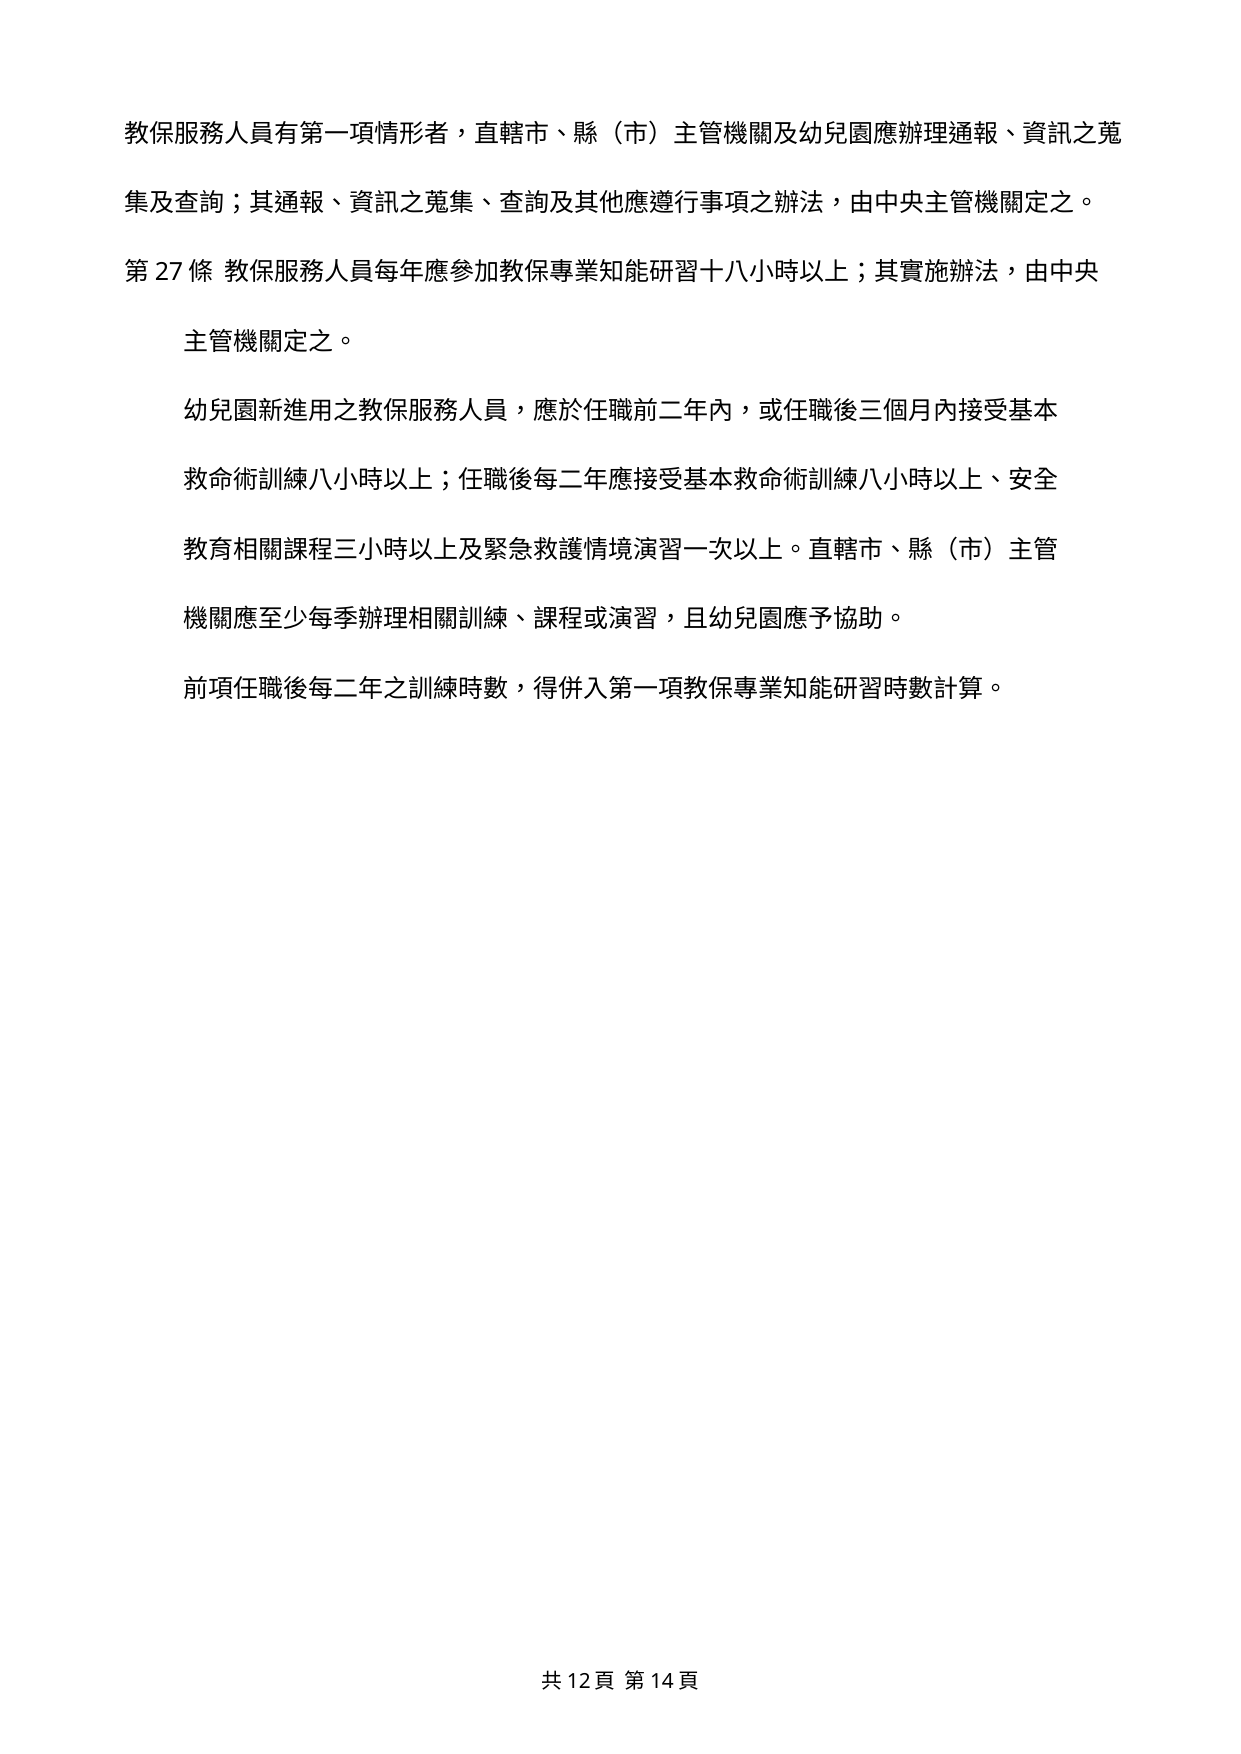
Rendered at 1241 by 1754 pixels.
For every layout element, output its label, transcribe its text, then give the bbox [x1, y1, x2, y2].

text 幼兒園新進用之教保服務人員，應於任職前二年內，或任職後三個月內接受基本 [118, 374, 1122, 443]
text 前項任職後每二年之訓練時數，得併入第一項教保專業知能研習時數計算。 [118, 651, 1122, 721]
text 教育相關課程三小時以上及緊急救護情境演習一次以上。直轄市、縣（市）主管 [118, 513, 1122, 582]
text 機關應至少每季辦理相關訓練、課程或演習，且幼兒園應予協助。 [118, 582, 1122, 651]
text 教保服務人員有第一項情形者，直轄市、縣（市）主管機關及幼兒園應辦理通報、資訊之蒐 [118, 96, 1122, 166]
text 集及查詢；其通報、資訊之蒐集、查詢及其他應遵行事項之辦法，由中央主管機關定之。 [118, 166, 1122, 235]
text 救命術訓練八小時以上；任職後每二年應接受基本救命術訓練八小時以上、安全 [118, 443, 1122, 513]
text 主管機關定之。 [118, 304, 1122, 374]
text 第27條 教保服務人員每年應參加教保專業知能研習十八小時以上；其實施辦法，由中央 [118, 235, 1122, 304]
